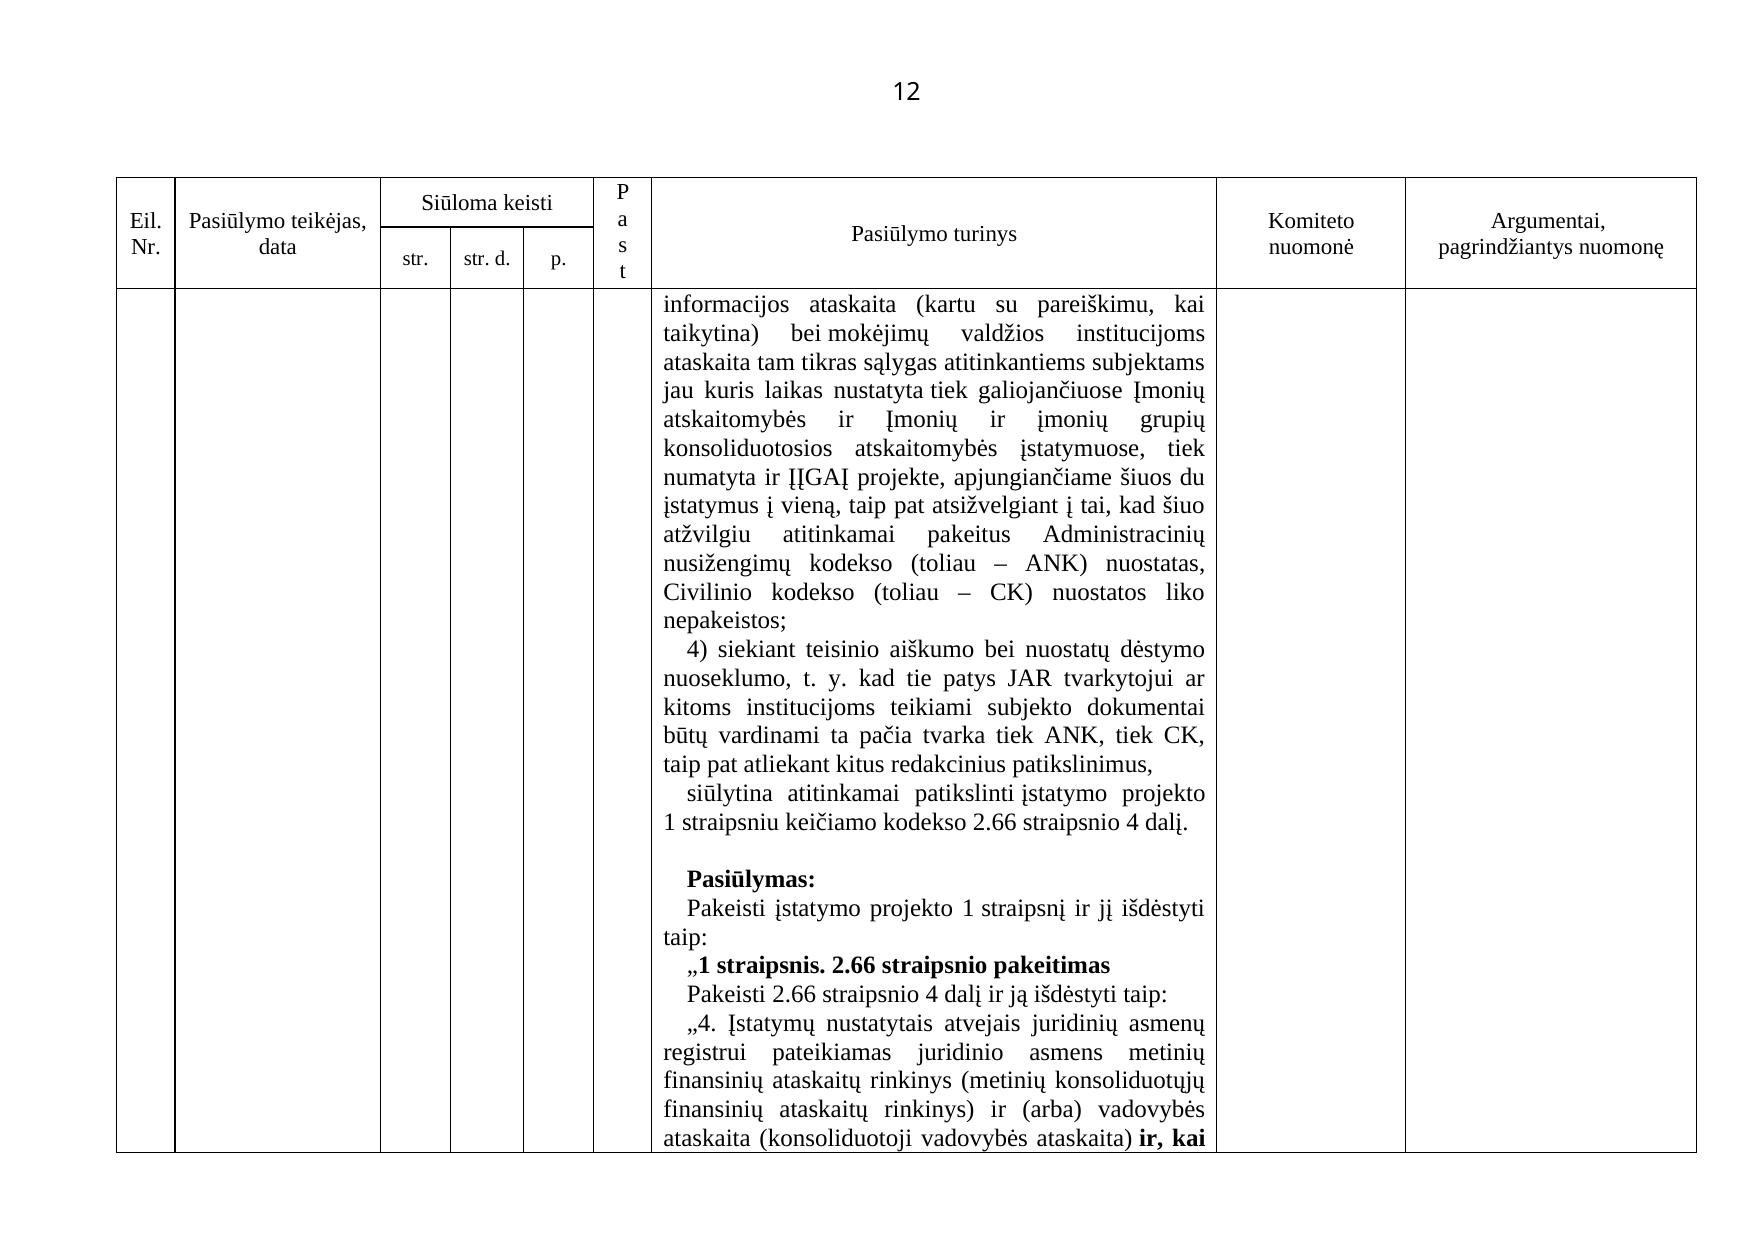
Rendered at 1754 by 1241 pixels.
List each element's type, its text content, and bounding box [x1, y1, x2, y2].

table_cell [451, 289, 523, 1152]
table_cell [524, 289, 593, 1152]
table_cell [381, 289, 450, 1152]
table_header Komiteto nuomonė [1217, 178, 1405, 288]
table_cell [117, 289, 174, 1152]
table_cell p. [524, 228, 593, 288]
table_cell str. d. [451, 228, 523, 288]
table_header Argumentai, pagrindžiantys nuomonę [1406, 178, 1696, 288]
table_cell [176, 289, 380, 1152]
table_cell informacijos ataskaita (kartu su pareiškimu, kai taikytina) bei mokėjimų valdžios institucijoms ataskaita tam tikras sąlygas atitinkantiems subjektams jau kuris laikas nustatyta tiek galiojančiuose Įmonių atskaitomybės ir Įmonių ir įmonių grupių konsoliduotosios atskaitomybės įstatymuose, tiek numatyta ir ĮĮGAĮ projekte, apjungiančiame šiuos du įstatymus į vieną, taip pat atsižvelgiant į tai, kad šiuo atžvilgiu atitinkamai pakeitus Administracinių nusižengimų kodekso (toliau – ANK) nuostatas, Civilinio kodekso (toliau – CK) nuostatos liko nepakeistos; 4) siekiant teisinio aiškumo bei nuostatų dėstymo nuoseklumo, t. y. kad tie patys JAR tvarkytojui ar kitoms institucijoms teikiami subjekto dokumentai būtų vardinami ta pačia tvarka tiek ANK, tiek CK, taip pat atliekant kitus redakcinius patikslinimus, siūlytina atitinkamai patikslinti įstatymo projekto 1 straipsniu keičiamo kodekso 2.66 straipsnio 4 dalį. Pasiūlymas: Pakeisti įstatymo projekto 1 straipsnį ir jį išdėstyti taip: „1 straipsnis. 2.66 straipsnio pakeitimas Pakeisti 2.66 straipsnio 4 dalį ir ją išdėstyti taip: „4. Įstatymų nustatytais atvejais juridinių asmenų registrui pateikiamas juridinio asmens metinių finansinių ataskaitų rinkinys (metinių konsoliduotųjų finansinių ataskaitų rinkinys) ir (arba) vadovybės ataskaita (konsoliduotoji vadovybės ataskaita) ir, kai [652, 289, 1216, 1152]
table_header Pastabos [594, 178, 651, 288]
table_cell [594, 289, 651, 1152]
table_header Eil. Nr. [117, 178, 174, 288]
table_header Siūloma keisti [381, 178, 593, 226]
table_header Pasiūlymo teikėjas, data [176, 178, 380, 288]
table_cell str. [381, 228, 450, 288]
table_cell [1217, 289, 1405, 1152]
table_header Pasiūlymo turinys [652, 178, 1216, 288]
table_cell [1406, 289, 1696, 1152]
